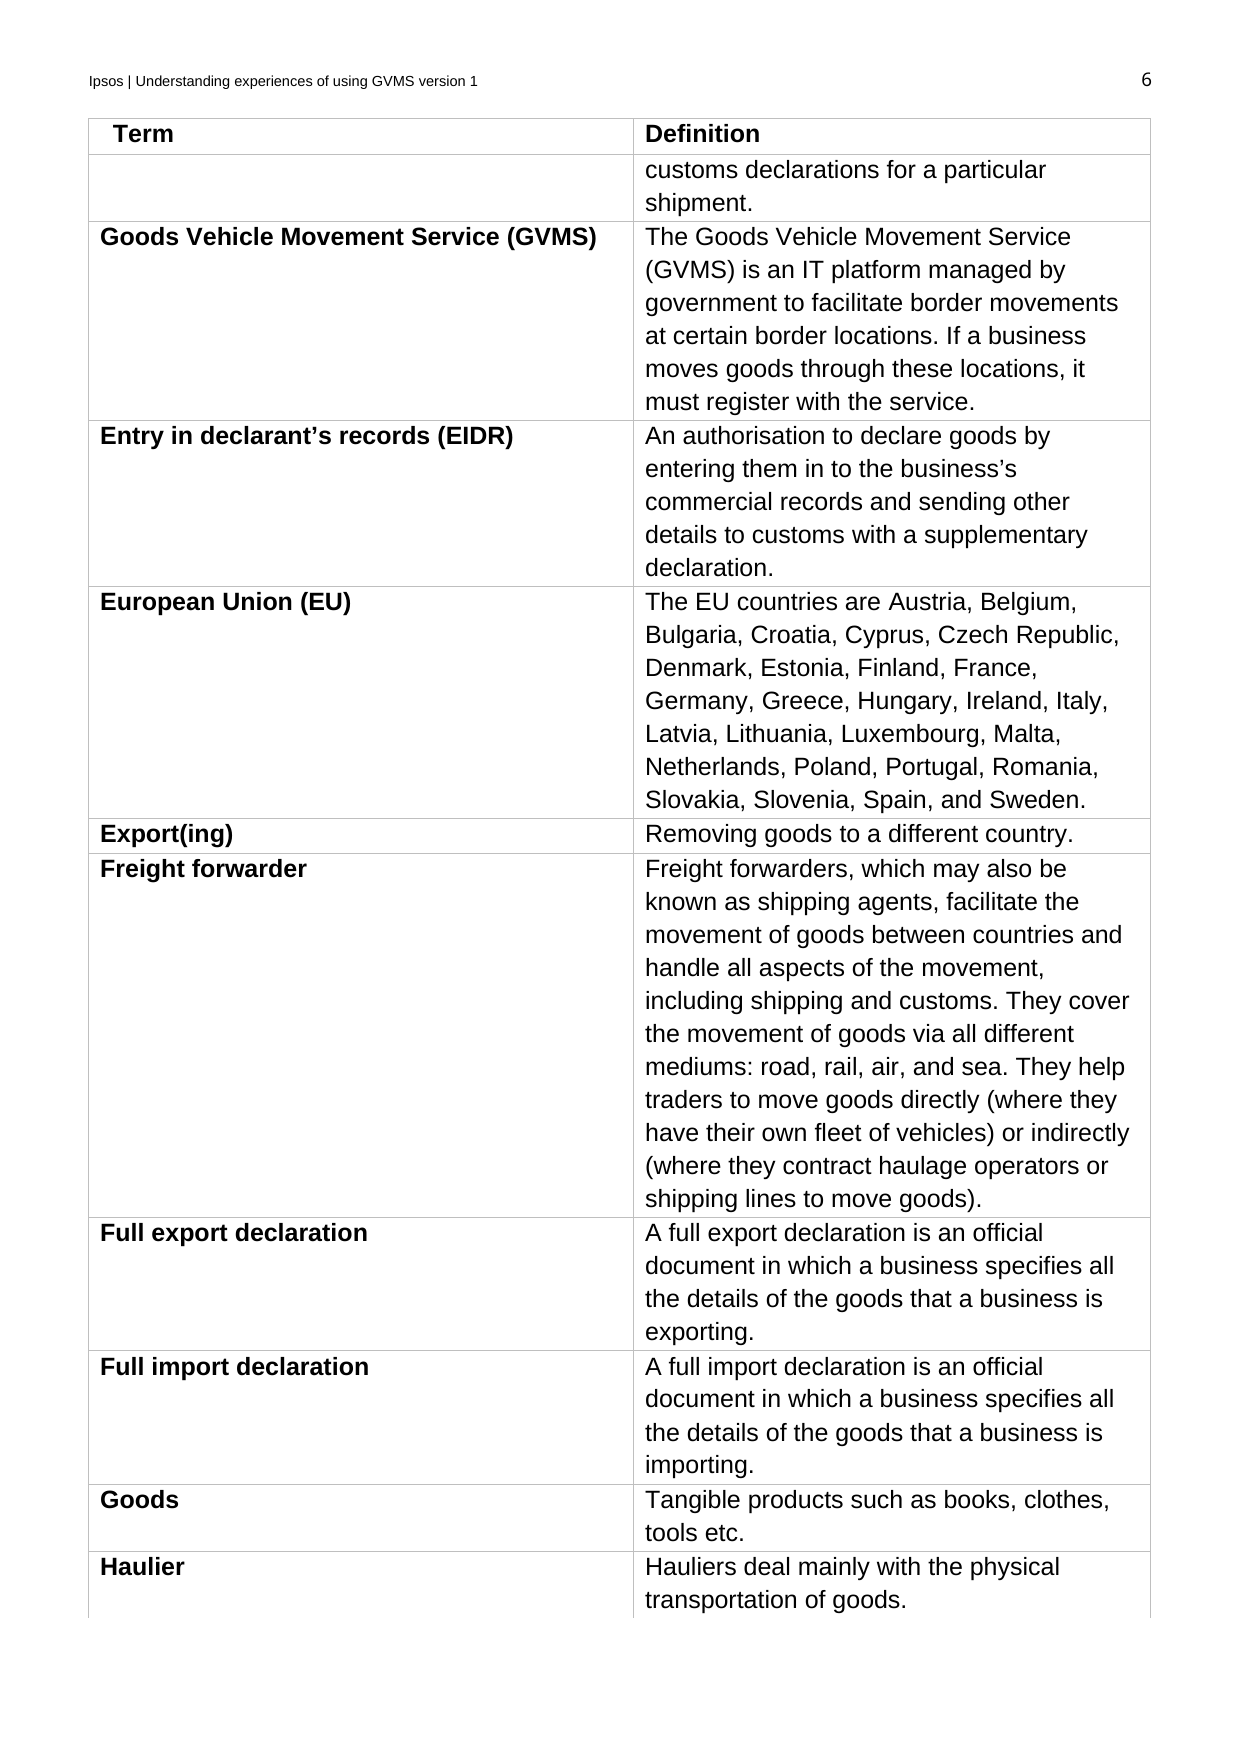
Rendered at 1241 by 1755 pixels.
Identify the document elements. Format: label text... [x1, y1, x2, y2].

table_cell Hauliers deal mainly with the physical transportation of goods. [634, 1552, 1150, 1618]
table_cell Haulier [89, 1552, 633, 1618]
table_cell The Goods Vehicle Movement Service (GVMS) is an IT platform managed by government to facilitate border movements at certain border locations. If a business moves goods through these locations, it must register with the service. [634, 222, 1150, 420]
table_cell Removing goods to a different country. [634, 819, 1150, 853]
table_cell European Union (EU) [89, 587, 633, 817]
table_cell Tangible products such as books, clothes, tools etc. [634, 1485, 1150, 1551]
table_cell Goods Vehicle Movement Service (GVMS) [89, 222, 633, 420]
table_header Definition [634, 119, 1150, 154]
table_cell Export(ing) [89, 819, 633, 853]
table_cell Freight forwarders, which may also be known as shipping agents, facilitate the movement of goods between countries and handle all aspects of the movement, including shipping and customs. They cover the movement of goods via all different mediums: road, rail, air, and sea. They help traders to move goods directly (where they have their own fleet of vehicles) or indirectly (where they contract haulage operators or shipping lines to move goods). [634, 854, 1150, 1217]
table_cell An authorisation to declare goods by entering them in to the business’s commercial records and sending other details to customs with a supplementary declaration. [634, 421, 1150, 586]
table_cell Full export declaration [89, 1218, 633, 1350]
table_cell A full import declaration is an official document in which a business specifies all the details of the goods that a business is importing. [634, 1351, 1150, 1483]
table_cell customs declarations for a particular shipment. [634, 155, 1150, 221]
table_cell Goods [89, 1485, 633, 1551]
table_header Term [89, 119, 633, 154]
table_cell Freight forwarder [89, 854, 633, 1217]
table_cell A full export declaration is an official document in which a business specifies all the details of the goods that a business is exporting. [634, 1218, 1150, 1350]
table_cell Full import declaration [89, 1351, 633, 1483]
table_cell The EU countries are Austria, Belgium, Bulgaria, Croatia, Cyprus, Czech Republic, Denmark, Estonia, Finland, France, Germany, Greece, Hungary, Ireland, Italy, Latvia, Lithuania, Luxembourg, Malta, Netherlands, Poland, Portugal, Romania, Slovakia, Slovenia, Spain, and Sweden. [634, 587, 1150, 817]
table_cell [89, 155, 633, 221]
table_cell Entry in declarant’s records (EIDR) [89, 421, 633, 586]
